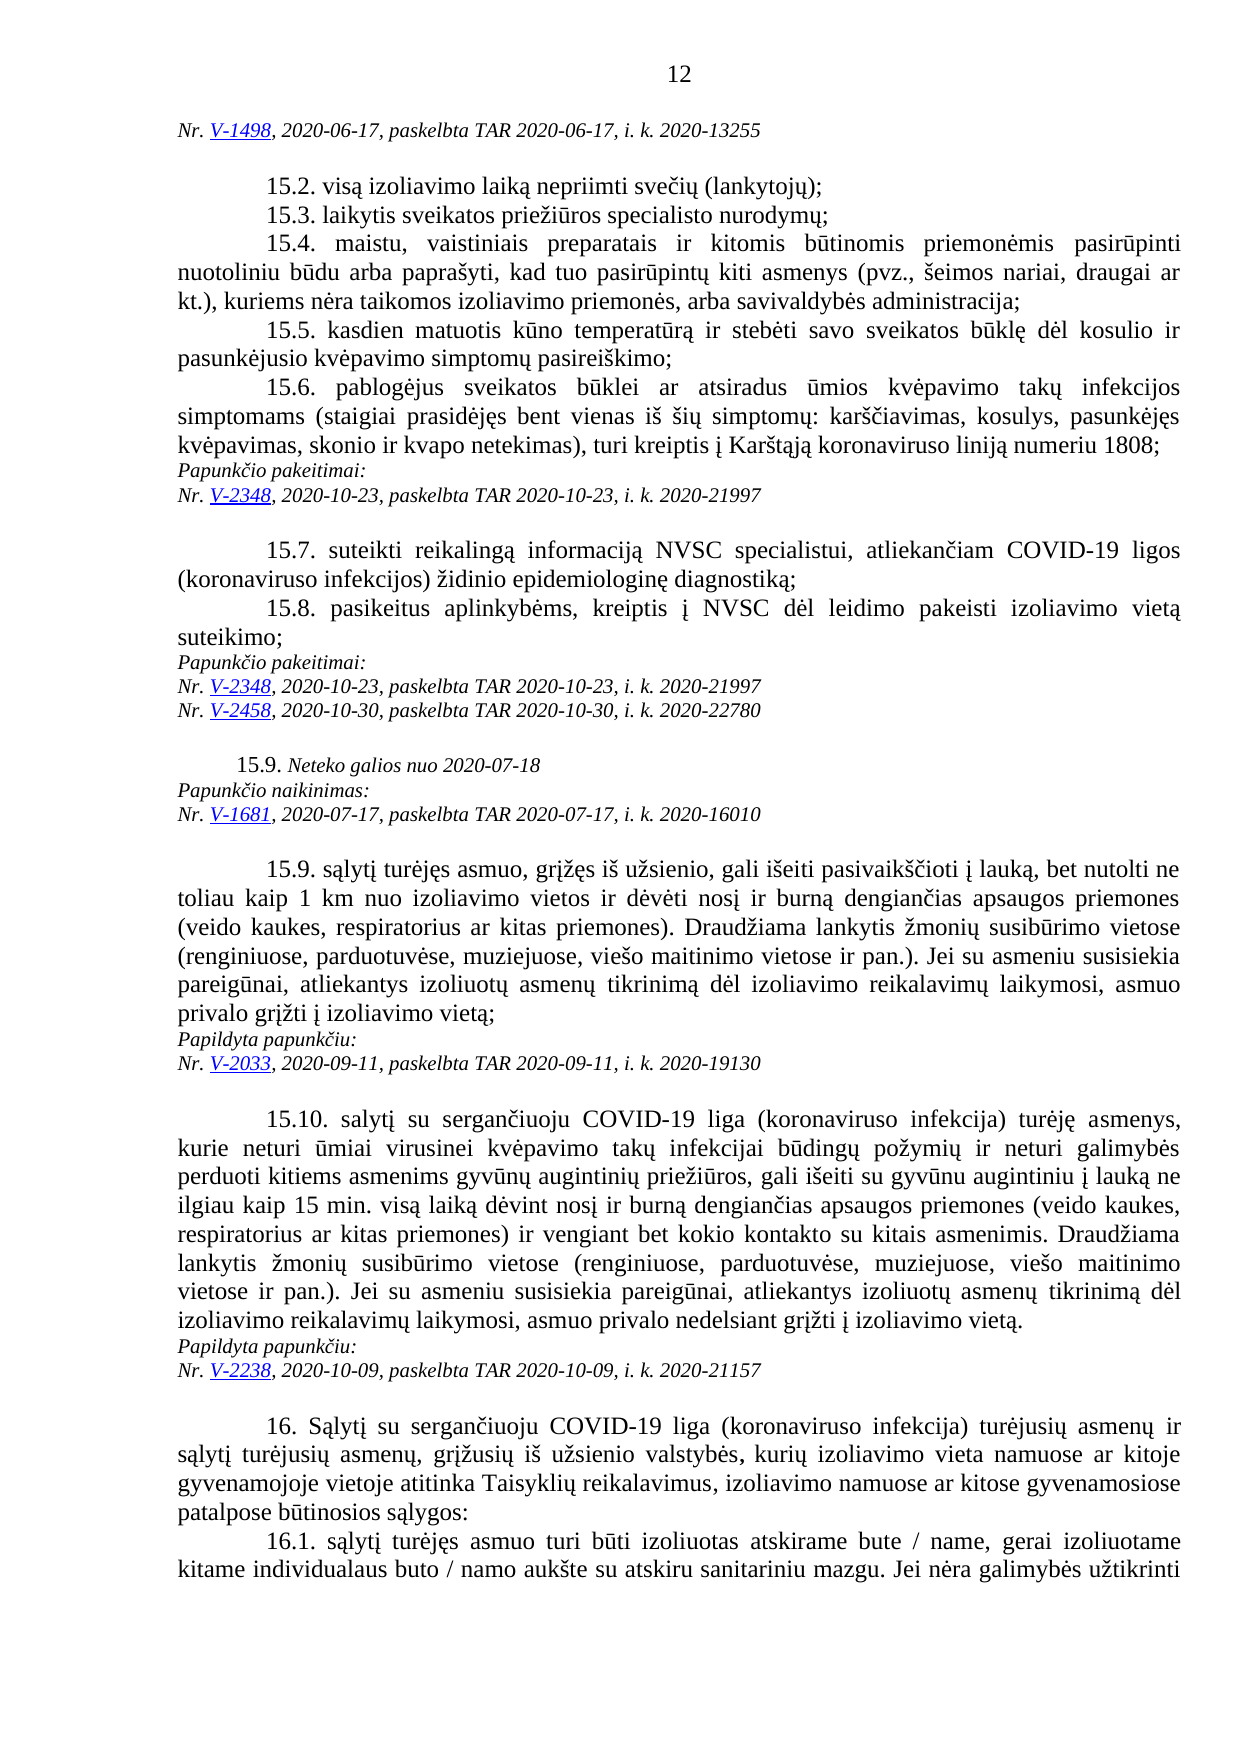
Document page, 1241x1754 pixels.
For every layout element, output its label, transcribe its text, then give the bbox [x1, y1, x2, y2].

text Papunkčio pakeitimai: [177, 458, 1181, 482]
text 15.9. Neteko galios nuo 2020-07-18 [177, 751, 1181, 778]
text Nr. V-2458, 2020-10-30, paskelbta TAR 2020-10-30, i. k. 2020-22780 [177, 698, 1181, 722]
text Nr. V-2238, 2020-10-09, paskelbta TAR 2020-10-09, i. k. 2020-21157 [177, 1358, 1181, 1382]
text 15.4. maistu, vaistiniais preparatais ir kitomis būtinomis priemonėmis pasirūpinti nuotoliniu būdu arba paprašyti, kad tuo pasirūpintų kiti asmenys (pvz., šeimos nariai, draugai ar kt.), kuriems nėra taikomos izoliavimo priemonės, arba savivaldybės administracija; [177, 228, 1181, 315]
text Nr. V-1681, 2020-07-17, paskelbta TAR 2020-07-17, i. k. 2020-16010 [177, 802, 1181, 826]
text Papildyta papunkčiu: [177, 1027, 1181, 1051]
text 15.7. suteikti reikalingą informaciją NVSC specialistui, atliekančiam COVID-19 ligos (koronaviruso infekcijos) židinio epidemiologinę diagnostiką; [177, 535, 1181, 593]
text Papunkčio naikinimas: [177, 778, 1181, 802]
text 16. Sąlytį su sergančiuoju COVID-19 liga (koronaviruso infekcija) turėjusių asmenų ir sąlytį turėjusių asmenų, grįžusių iš užsienio valstybės, kurių izoliavimo vieta namuose ar kitoje gyvenamojoje vietoje atitinka Taisyklių reikalavimus, izoliavimo namuose ar kitose gyvenamosiose patalpose būtinosios sąlygos: [177, 1411, 1181, 1526]
text 15.10. salytį su sergančiuoju COVID-19 liga (koronaviruso infekcija) turėję asmenys, kurie neturi ūmiai virusinei kvėpavimo takų infekcijai būdingų požymių ir neturi galimybės perduoti kitiems asmenims gyvūnų augintinių priežiūros, gali išeiti su gyvūnu augintiniu į lauką ne ilgiau kaip 15 min. visą laiką dėvint nosį ir burną dengiančias apsaugos priemones (veido kaukes, respiratorius ar kitas priemones) ir vengiant bet kokio kontakto su kitais asmenimis. Draudžiama lankytis žmonių susibūrimo vietose (renginiuose, parduotuvėse, muziejuose, viešo maitinimo vietose ir pan.). Jei su asmeniu susisiekia pareigūnai, atliekantys izoliuotų asmenų tikrinimą dėl izoliavimo reikalavimų laikymosi, asmuo privalo nedelsiant grįžti į izoliavimo vietą. [177, 1104, 1181, 1334]
text 15.5. kasdien matuotis kūno temperatūrą ir stebėti savo sveikatos būklę dėl kosulio ir pasunkėjusio kvėpavimo simptomų pasireiškimo; [177, 315, 1181, 372]
text Papunkčio pakeitimai: [177, 650, 1181, 674]
text Nr. V-2033, 2020-09-11, paskelbta TAR 2020-09-11, i. k. 2020-19130 [177, 1051, 1181, 1075]
text Papildyta papunkčiu: [177, 1334, 1181, 1358]
text Nr. V-2348, 2020-10-23, paskelbta TAR 2020-10-23, i. k. 2020-21997 [177, 674, 1181, 698]
text 15.9. sąlytį turėjęs asmuo, grįžęs iš užsienio, gali išeiti pasivaikščioti į lauką, bet nutolti ne toliau kaip 1 km nuo izoliavimo vietos ir dėvėti nosį ir burną dengiančias apsaugos priemones (veido kaukes, respiratorius ar kitas priemones). Draudžiama lankytis žmonių susibūrimo vietose (renginiuose, parduotuvėse, muziejuose, viešo maitinimo vietose ir pan.). Jei su asmeniu susisiekia pareigūnai, atliekantys izoliuotų asmenų tikrinimą dėl izoliavimo reikalavimų laikymosi, asmuo privalo grįžti į izoliavimo vietą; [177, 854, 1181, 1027]
text 16.1. sąlytį turėjęs asmuo turi būti izoliuotas atskirame bute / name, gerai izoliuotame kitame individualaus buto / namo aukšte su atskiru sanitariniu mazgu. Jei nėra galimybės užtikrinti [177, 1526, 1181, 1583]
text Nr. V-2348, 2020-10-23, paskelbta TAR 2020-10-23, i. k. 2020-21997 [177, 482, 1181, 507]
text Nr. V-1498, 2020-06-17, paskelbta TAR 2020-06-17, i. k. 2020-13255 [177, 118, 1181, 142]
text 15.3. laikytis sveikatos priežiūros specialisto nurodymų; [177, 200, 1181, 228]
text 15.2. visą izoliavimo laiką nepriimti svečių (lankytojų); [177, 171, 1181, 200]
text 15.8. pasikeitus aplinkybėms, kreiptis į NVSC dėl leidimo pakeisti izoliavimo vietą suteikimo; [177, 593, 1181, 650]
text 15.6. pablogėjus sveikatos būklei ar atsiradus ūmios kvėpavimo takų infekcijos simptomams (staigiai prasidėjęs bent vienas iš šių simptomų: karščiavimas, kosulys, pasunkėjęs kvėpavimas, skonio ir kvapo netekimas), turi kreiptis į Karštąją koronaviruso liniją numeriu 1808; [177, 372, 1181, 458]
